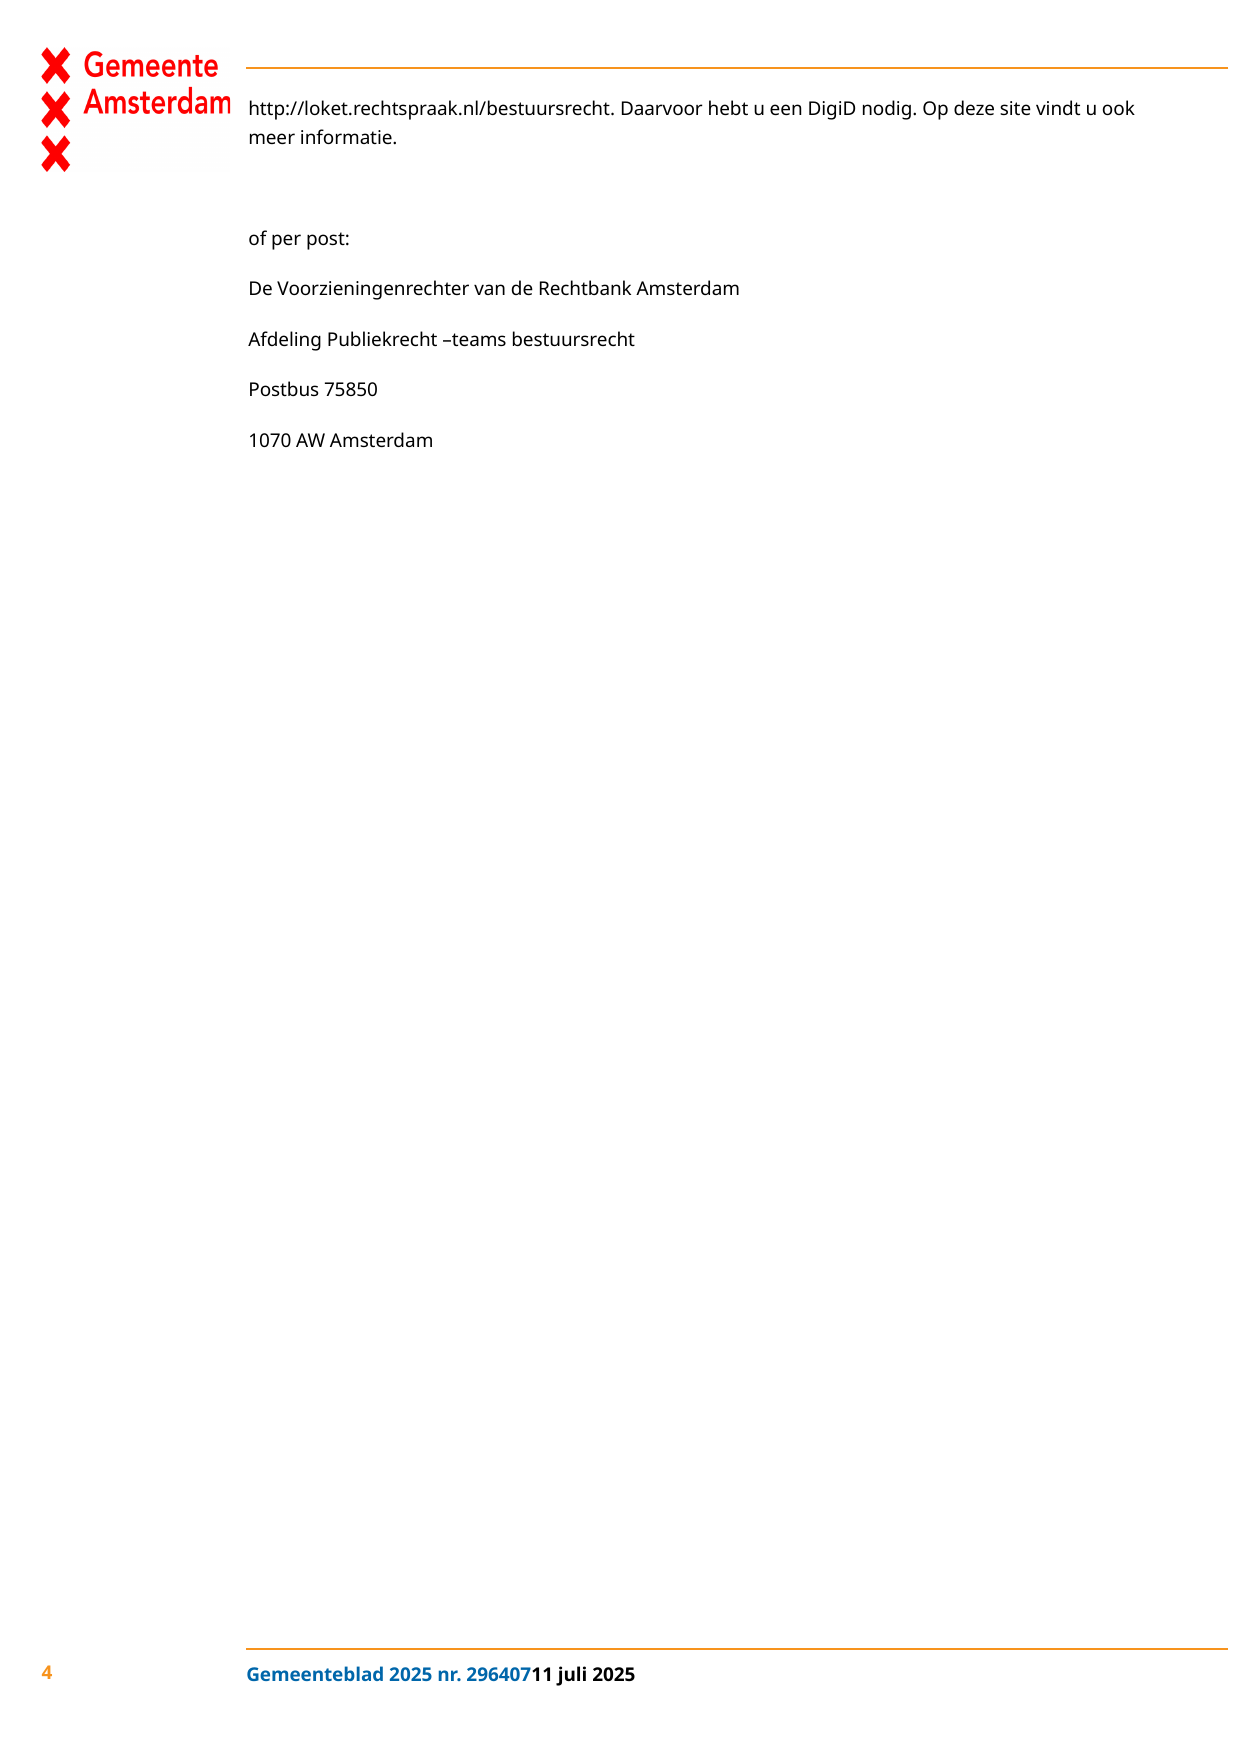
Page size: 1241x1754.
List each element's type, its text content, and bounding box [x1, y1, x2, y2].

text De Voorzieningenrechter van de Rechtbank Amsterdam [248, 276, 1152, 301]
text Afdeling Publiekrecht –teams bestuursrecht [248, 326, 1152, 352]
text Postbus 75850 [248, 376, 1152, 402]
text of per post: [248, 225, 1152, 251]
text http://loket.rechtspraak.nl/bestuursrecht. Daarvoor hebt u een DigiD nodig. Op deze site vindt u ook meer informatie. [248, 95, 1152, 150]
text 1070 AW Amsterdam [248, 427, 1152, 453]
picture [41, 47, 231, 172]
